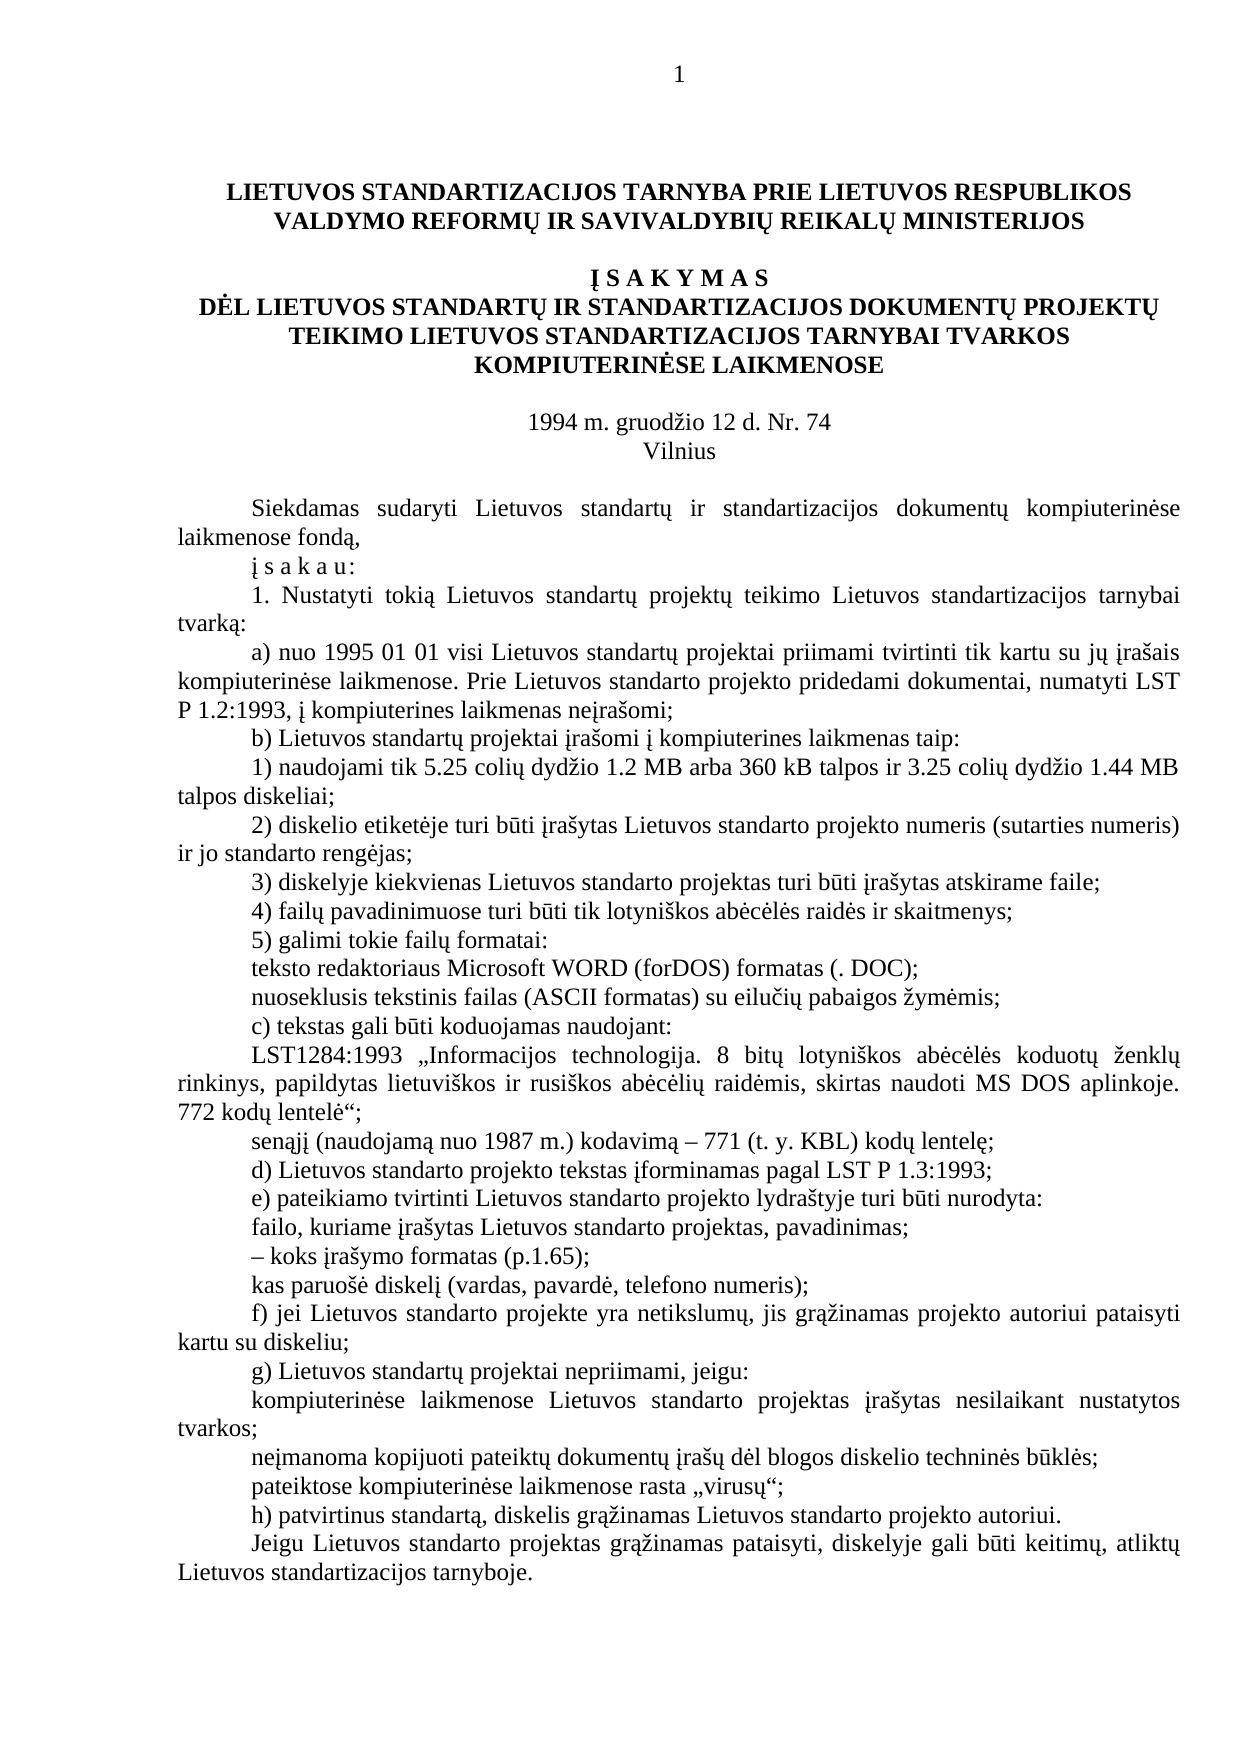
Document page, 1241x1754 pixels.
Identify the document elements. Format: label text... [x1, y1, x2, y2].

text failo, kuriame įrašytas Lietuvos standarto projektas, pavadinimas; [177, 1212, 1181, 1241]
text Siekdamas sudaryti Lietuvos standartų ir standartizacijos dokumentų kompiuterinėse laikmenose fondą, [177, 493, 1181, 551]
text Jeigu Lietuvos standarto projektas grąžinamas pataisyti, diskelyje gali būti keitimų, atliktų Lietuvos standartizacijos tarnyboje. [177, 1528, 1181, 1586]
text 3) diskelyje kiekvienas Lietuvos standarto projektas turi būti įrašytas atskirame faile; [177, 867, 1181, 896]
text nuoseklusis tekstinis failas (ASCII formatas) su eilučių pabaigos žymėmis; [177, 982, 1181, 1011]
text 1. Nustatyti tokią Lietuvos standartų projektų teikimo Lietuvos standartizacijos tarnybai tvarką: [177, 580, 1181, 637]
text 2) diskelio etiketėje turi būti įrašytas Lietuvos standarto projekto numeris (sutarties numeris) ir jo standarto rengėjas; [177, 810, 1181, 867]
text b) Lietuvos standartų projektai įrašomi į kompiuterines laikmenas taip: [177, 723, 1181, 752]
text f) jei Lietuvos standarto projekte yra netikslumų, jis grąžinamas projekto autoriui pataisyti kartu su diskeliu; [177, 1298, 1181, 1356]
text c) tekstas gali būti koduojamas naudojant: [177, 1011, 1181, 1040]
text a) nuo 1995 01 01 visi Lietuvos standartų projektai priimami tvirtinti tik kartu su jų įrašais kompiuterinėse laikmenose. Prie Lietuvos standarto projekto pridedami dokumentai, numatyti LST P 1.2:1993, į kompiuterines laikmenas neįrašomi; [177, 637, 1181, 723]
text d) Lietuvos standarto projekto tekstas įforminamas pagal LST P 1.3:1993; [177, 1155, 1181, 1183]
text teksto redaktoriaus Microsoft WORD (forDOS) formatas (. DOC); [177, 953, 1181, 982]
text 5) galimi tokie failų formatai: [177, 925, 1181, 953]
text e) pateikiamo tvirtinti Lietuvos standarto projekto lydraštyje turi būti nurodyta: [177, 1183, 1181, 1212]
text h) patvirtinus standartą, diskelis grąžinamas Lietuvos standarto projekto autoriui. [177, 1500, 1181, 1528]
text 1) naudojami tik 5.25 colių dydžio 1.2 MB arba 360 kB talpos ir 3.25 colių dydžio 1.44 MB talpos diskeliai; [177, 752, 1181, 810]
text Vilnius [177, 436, 1181, 465]
text g) Lietuvos standartų projektai nepriimami, jeigu: [177, 1356, 1181, 1385]
text neįmanoma kopijuoti pateiktų dokumentų įrašų dėl blogos diskelio techninės būklės; [177, 1442, 1181, 1471]
text senąjį (naudojamą nuo 1987 m.) kodavimą – 771 (t. y. KBL) kodų lentelę; [177, 1126, 1181, 1155]
text Į S A K Y M A S [177, 263, 1181, 292]
text kas paruošė diskelį (vardas, pavardė, telefono numeris); [177, 1270, 1181, 1298]
text LIETUVOS STANDARTIZACIJOS TARNYBA PRIE LIETUVOS RESPUBLIKOS VALDYMO REFORMŲ IR SAVIVALDYBIŲ REIKALŲ MINISTERIJOS [177, 177, 1181, 235]
text DĖL LIETUVOS STANDARTŲ IR STANDARTIZACIJOS DOKUMENTŲ PROJEKTŲ TEIKIMO LIETUVOS STANDARTIZACIJOS TARNYBAI TVARKOS KOMPIUTERINĖSE LAIKMENOSE [177, 292, 1181, 378]
text – koks įrašymo formatas (p.1.65); [177, 1241, 1181, 1270]
text pateiktose kompiuterinėse laikmenose rasta „virusų“; [177, 1471, 1181, 1500]
text 4) failų pavadinimuose turi būti tik lotyniškos abėcėlės raidės ir skaitmenys; [177, 896, 1181, 925]
text kompiuterinėse laikmenose Lietuvos standarto projektas įrašytas nesilaikant nustatytos tvarkos; [177, 1385, 1181, 1442]
text LST1284:1993 „Informacijos technologija. 8 bitų lotyniškos abėcėlės koduotų ženklų rinkinys, papildytas lietuviškos ir rusiškos abėcėlių raidėmis, skirtas naudoti MS DOS aplinkoje. 772 kodų lentelė“; [177, 1040, 1181, 1126]
text įsakau: [177, 551, 1181, 580]
text 1994 m. gruodžio 12 d. Nr. 74 [177, 407, 1181, 436]
